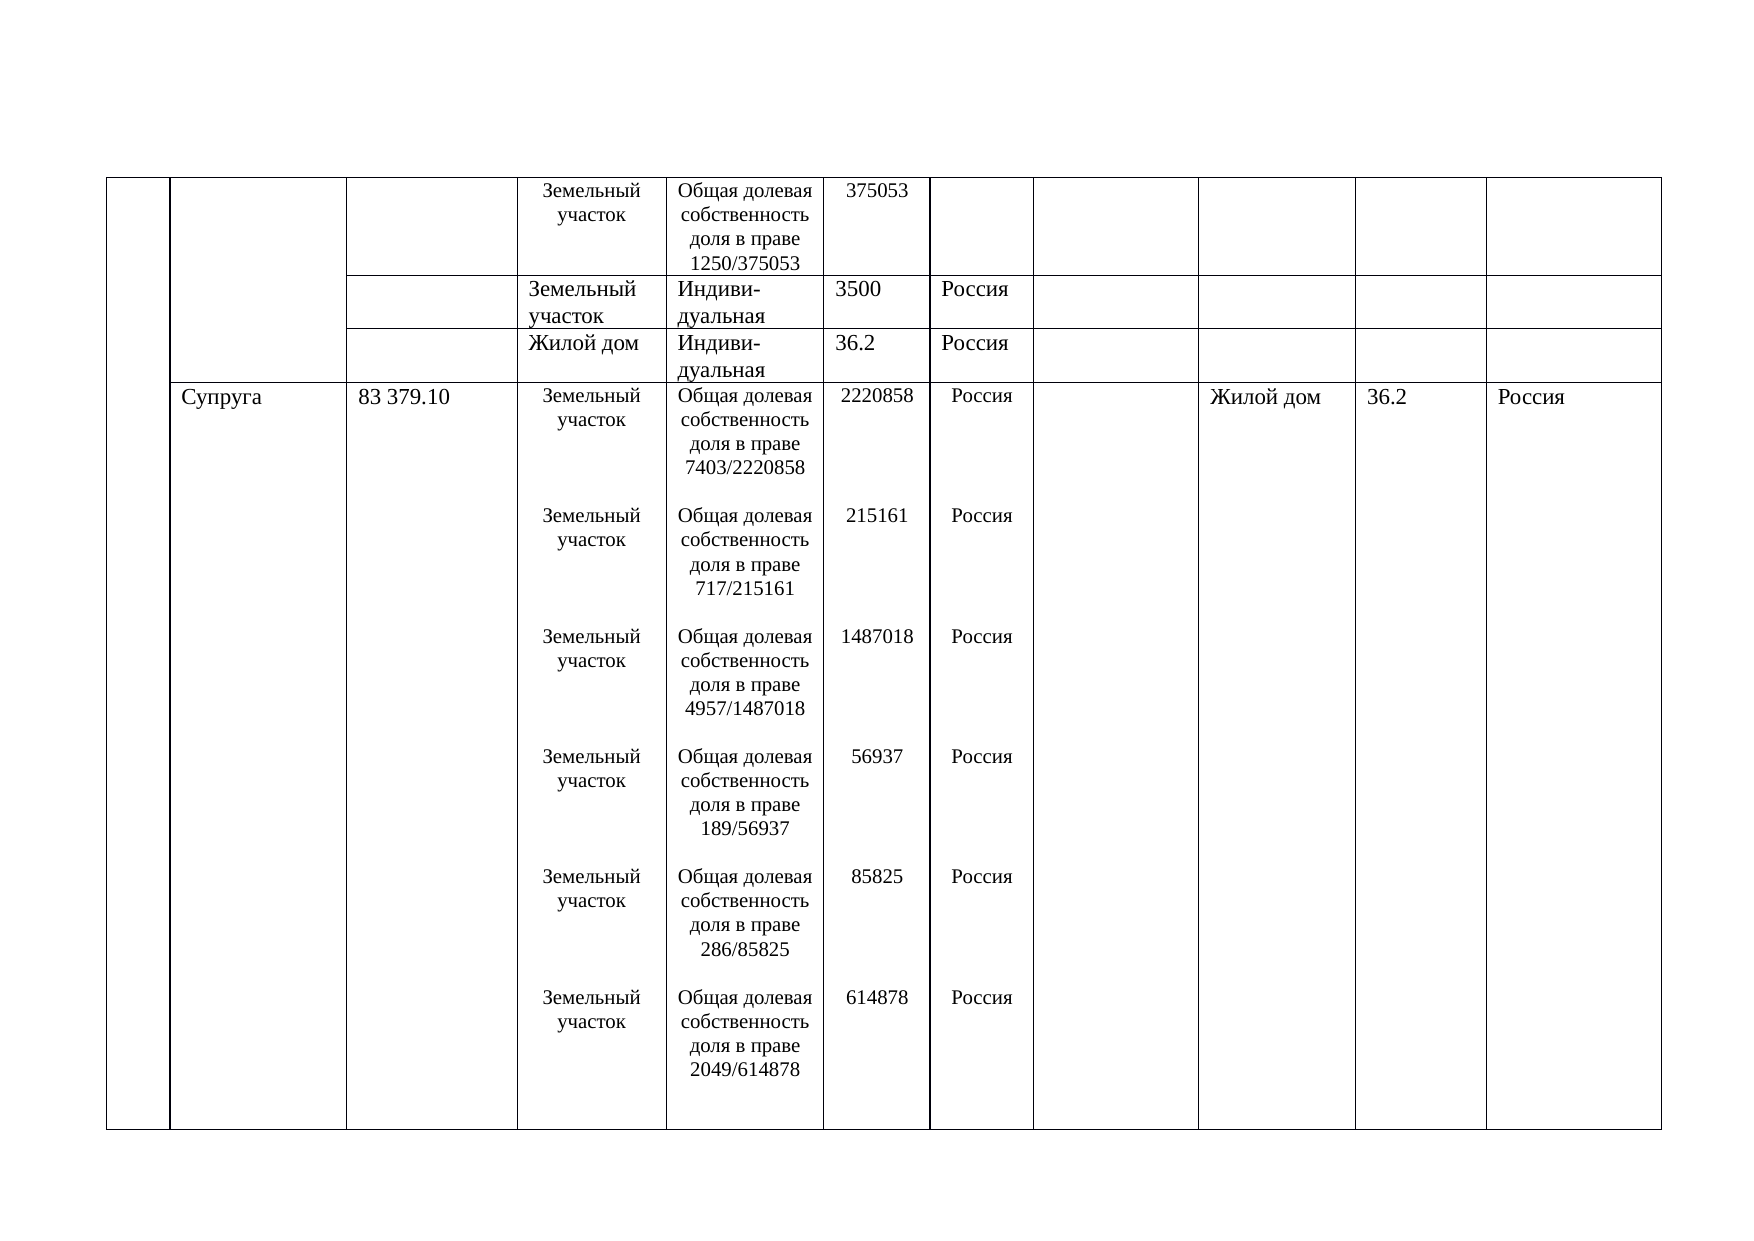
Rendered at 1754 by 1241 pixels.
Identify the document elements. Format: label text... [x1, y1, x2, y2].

table_cell Россия Россия Россия Россия Россия Россия [931, 383, 1033, 1129]
table_cell [1356, 276, 1486, 328]
table_cell Жилой дом [1199, 383, 1355, 1129]
table_cell Общая долевая собственность доля в праве 7403/2220858 Общая долевая собственность доля в праве 717/215161 Общая долевая собственность доля в праве 4957/1487018 Общая долевая собственность доля в праве 189/56937 Общая долевая собственность доля в праве 286/85825 Общая долевая собственность доля в праве 2049/614878 [667, 383, 823, 1129]
table_cell [1487, 276, 1661, 328]
table_cell [1487, 178, 1661, 274]
table_cell [931, 178, 1033, 274]
table_cell 83 379.10 [347, 383, 517, 1129]
table_cell [1034, 276, 1198, 328]
table_cell Индиви- дуальная [667, 276, 823, 328]
table_cell Россия [1487, 383, 1661, 1129]
table_cell [1356, 178, 1486, 274]
table_cell 375053 [824, 178, 929, 274]
table_cell 3500 [824, 276, 929, 328]
table_cell Земельный участок [518, 178, 666, 274]
table_cell [1199, 178, 1355, 274]
table_cell [1199, 276, 1355, 328]
table_cell [107, 178, 169, 1129]
table_cell [1034, 178, 1198, 274]
table_cell [1199, 329, 1355, 382]
table_cell Жилой дом [518, 329, 666, 382]
table_cell 36,2 [1356, 383, 1486, 1129]
table_cell 153791,64 [347, 178, 517, 274]
table_cell [347, 276, 517, 328]
table_cell Россия [931, 276, 1033, 328]
table_cell Земельный участок Земельный участок Земельный участок Земельный участок Земельный участок Земельный участок [518, 383, 666, 1129]
table_cell Земельный участок [518, 276, 666, 328]
table_cell [1356, 329, 1486, 382]
table_cell [1487, 329, 1661, 382]
table_cell 2220858 215161 1487018 56937 85825 614878 [824, 383, 929, 1129]
table_cell [347, 329, 517, 382]
table_cell Супруга [171, 383, 346, 1129]
table_cell Общая долевая собственность доля в праве 1250/375053 [667, 178, 823, 274]
table_cell Россия [931, 329, 1033, 382]
table_cell 36,2 [824, 329, 929, 382]
table_cell Индиви- дуальная [667, 329, 823, 382]
table_cell [171, 178, 346, 382]
table_cell [1034, 329, 1198, 382]
table_cell [1034, 383, 1198, 1129]
